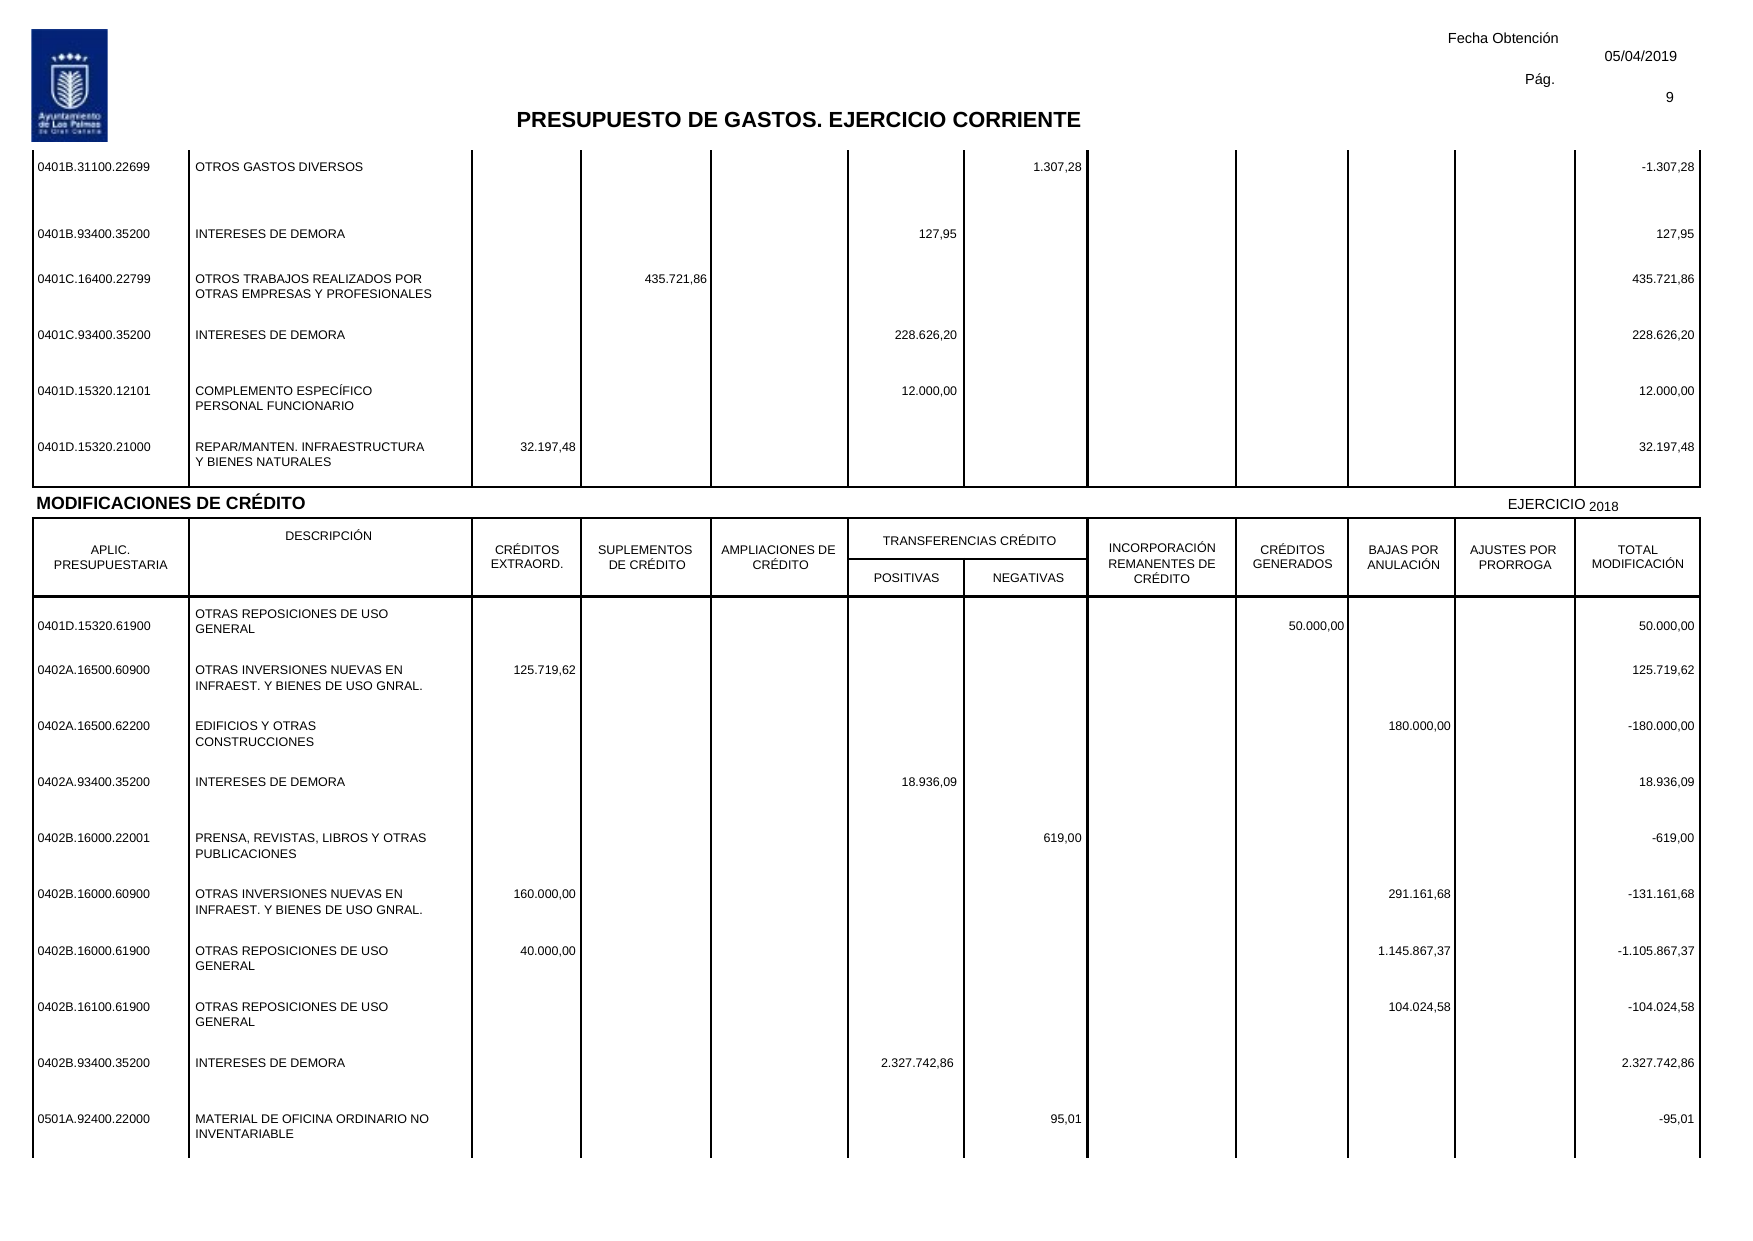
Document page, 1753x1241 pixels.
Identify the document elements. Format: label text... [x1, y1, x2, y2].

table_cell [1237, 262, 1347, 318]
table_header APLIC. PRESUPUESTARIA [34, 519, 188, 595]
table_cell INTERESES DE DEMORA [190, 1046, 471, 1102]
table_cell [1089, 374, 1235, 430]
table_cell 0401D.15320.21000 [34, 430, 188, 486]
table_cell [1237, 822, 1347, 878]
table_cell [1237, 710, 1347, 766]
table_cell [849, 598, 963, 653]
table_cell 127,95 [849, 206, 963, 262]
table_cell POSITIVAS [849, 560, 963, 595]
table_cell [965, 766, 1086, 822]
table_cell [1456, 766, 1574, 822]
table_cell [965, 934, 1086, 990]
table_cell [1349, 822, 1454, 878]
table_header CRÉDITOS EXTRAORD. [473, 519, 580, 595]
table_cell 32.197,48 [1576, 430, 1699, 486]
table_cell 0402B.16100.61900 [34, 990, 188, 1046]
table_cell [965, 654, 1086, 709]
table_cell [473, 206, 580, 262]
table_header BAJAS POR ANULACIÓN [1349, 519, 1454, 595]
table_cell [1089, 1102, 1235, 1158]
table_cell MATERIAL DE OFICINA ORDINARIO NO INVENTARIABLE [190, 1102, 471, 1158]
table_cell [1089, 1046, 1235, 1102]
table_cell 0402B.16000.61900 [34, 934, 188, 990]
table_cell 0401D.15320.12101 [34, 374, 188, 430]
table_cell [1237, 430, 1347, 486]
table_cell [1456, 598, 1574, 653]
table_cell OTRAS REPOSICIONES DE USO GENERAL [190, 934, 471, 990]
table_cell [1349, 262, 1454, 318]
table_cell 18.936,09 [1576, 766, 1699, 822]
table_cell 32.197,48 [473, 430, 580, 486]
table_cell [1089, 934, 1235, 990]
table_cell [1089, 710, 1235, 766]
table_cell [849, 710, 963, 766]
table_header AJUSTES POR PRORROGA [1456, 519, 1574, 595]
table_cell EDIFICIOS Y OTRAS CONSTRUCCIONES [190, 710, 471, 766]
table_cell [1456, 206, 1574, 262]
table_cell [1089, 206, 1235, 262]
table_cell [849, 934, 963, 990]
table_cell [582, 1102, 710, 1158]
table_cell [965, 262, 1086, 318]
table_cell [965, 598, 1086, 653]
table_cell [1456, 318, 1574, 374]
table_cell [473, 766, 580, 822]
table_cell 18.936,09 [849, 766, 963, 822]
table_cell OTRAS INVERSIONES NUEVAS EN INFRAEST. Y BIENES DE USO GNRAL. [190, 878, 471, 934]
table_cell [849, 654, 963, 709]
table_cell 0401D.15320.61900 [34, 598, 188, 653]
table_cell [1089, 262, 1235, 318]
table_cell [582, 150, 710, 206]
table_cell [582, 878, 710, 934]
table_cell [712, 990, 847, 1046]
table_cell [1237, 1046, 1347, 1102]
table_cell [712, 934, 847, 990]
table_cell [1237, 654, 1347, 709]
table_cell 0402B.93400.35200 [34, 1046, 188, 1102]
table_cell PRENSA, REVISTAS, LIBROS Y OTRAS PUBLICACIONES [190, 822, 471, 878]
table_cell -180.000,00 [1576, 710, 1699, 766]
table_cell [849, 1102, 963, 1158]
table_cell 50.000,00 [1576, 598, 1699, 653]
table_cell INTERESES DE DEMORA [190, 318, 471, 374]
table_cell [712, 1102, 847, 1158]
table_cell [712, 318, 847, 374]
table_cell [1456, 878, 1574, 934]
table_cell [1456, 262, 1574, 318]
table_cell [1237, 766, 1347, 822]
table_cell 12.000,00 [1576, 374, 1699, 430]
table_header AMPLIACIONES DE CRÉDITO [712, 519, 847, 595]
table_cell [473, 374, 580, 430]
table_cell [1456, 150, 1574, 206]
table_cell [1349, 766, 1454, 822]
table_cell [582, 990, 710, 1046]
table_cell [712, 374, 847, 430]
table_cell OTRAS REPOSICIONES DE USO GENERAL [190, 990, 471, 1046]
table_cell [473, 598, 580, 653]
table_cell 180.000,00 [1349, 710, 1454, 766]
table_cell 228.626,20 [1576, 318, 1699, 374]
table_cell [965, 990, 1086, 1046]
table_cell [1089, 318, 1235, 374]
table_cell COMPLEMENTO ESPECÍFICO PERSONAL FUNCIONARIO [190, 374, 471, 430]
table_cell REPAR/MANTEN. INFRAESTRUCTURA Y BIENES NATURALES [190, 430, 471, 486]
table_cell [1237, 318, 1347, 374]
table_cell [1456, 430, 1574, 486]
table_cell [1237, 1102, 1347, 1158]
table_cell [849, 822, 963, 878]
table_cell [849, 878, 963, 934]
table_cell 95,01 [965, 1102, 1086, 1158]
table_cell [582, 934, 710, 990]
table_cell [1237, 934, 1347, 990]
table_cell [1456, 710, 1574, 766]
table_cell [1349, 206, 1454, 262]
table_cell [582, 430, 710, 486]
table_cell [582, 654, 710, 709]
table_cell [582, 766, 710, 822]
table_cell [965, 206, 1086, 262]
table_header TOTAL MODIFICACIÓN [1576, 519, 1699, 595]
table_cell 435.721,86 [582, 262, 710, 318]
table_cell -1.105.867,37 [1576, 934, 1699, 990]
table_cell [712, 766, 847, 822]
table_cell [582, 710, 710, 766]
table_cell [965, 1046, 1086, 1102]
table_cell [1456, 374, 1574, 430]
table_cell -95,01 [1576, 1102, 1699, 1158]
table_header CRÉDITOS GENERADOS [1237, 519, 1347, 595]
table_cell 127,95 [1576, 206, 1699, 262]
table_cell 0402B.16000.60900 [34, 878, 188, 934]
table_cell NEGATIVAS [965, 560, 1086, 595]
table_cell [712, 1046, 847, 1102]
table_cell 228.626,20 [849, 318, 963, 374]
table_cell [473, 822, 580, 878]
table_cell [1237, 990, 1347, 1046]
table_cell 2.327.742,86 [1576, 1046, 1699, 1102]
table_cell [473, 990, 580, 1046]
table_cell [712, 150, 847, 206]
table_cell [1089, 654, 1235, 709]
table_cell [1456, 822, 1574, 878]
table_cell [1456, 934, 1574, 990]
table_cell [1349, 654, 1454, 709]
table_cell [712, 262, 847, 318]
table_cell [1089, 878, 1235, 934]
table_cell [1456, 1046, 1574, 1102]
table_cell -104.024,58 [1576, 990, 1699, 1046]
table_cell [582, 598, 710, 653]
table_cell [849, 150, 963, 206]
table_cell [965, 318, 1086, 374]
table_cell 0401C.16400.22799 [34, 262, 188, 318]
table_cell [1089, 990, 1235, 1046]
table_cell [712, 598, 847, 653]
table_cell [965, 710, 1086, 766]
table_cell 1.145.867,37 [1349, 934, 1454, 990]
table_cell [473, 318, 580, 374]
table_header INCORPORACIÓN REMANENTES DE CRÉDITO [1089, 519, 1235, 595]
table_cell 1.307,28 [965, 150, 1086, 206]
table_cell [1349, 374, 1454, 430]
table_cell [1089, 430, 1235, 486]
table_cell [1456, 1102, 1574, 1158]
table_cell 104.024,58 [1349, 990, 1454, 1046]
table_cell 160.000,00 [473, 878, 580, 934]
table_cell [1456, 990, 1574, 1046]
table_cell [1349, 430, 1454, 486]
table_cell -619,00 [1576, 822, 1699, 878]
table_cell [1237, 206, 1347, 262]
table_cell 0402A.16500.62200 [34, 710, 188, 766]
table_cell 0402A.93400.35200 [34, 766, 188, 822]
table_cell [712, 878, 847, 934]
table_cell 0402A.16500.60900 [34, 654, 188, 709]
table_cell 0401B.31100.22699 [34, 150, 188, 206]
table_cell -1.307,28 [1576, 150, 1699, 206]
table_cell 125.719,62 [473, 654, 580, 709]
table_cell [849, 430, 963, 486]
table_cell INTERESES DE DEMORA [190, 206, 471, 262]
table_cell [473, 1046, 580, 1102]
table_cell [582, 1046, 710, 1102]
table_cell [1237, 150, 1347, 206]
table_cell [1237, 374, 1347, 430]
table_cell [1089, 766, 1235, 822]
table_cell [582, 374, 710, 430]
table_cell 291.161,68 [1349, 878, 1454, 934]
table_header DESCRIPCIÓN [190, 519, 471, 595]
table_cell 50.000,00 [1237, 598, 1347, 653]
table_header TRANSFERENCIAS CRÉDITO [849, 519, 1086, 558]
table_cell [1089, 822, 1235, 878]
table_cell [712, 654, 847, 709]
table_cell [1456, 654, 1574, 709]
table_cell OTROS GASTOS DIVERSOS [190, 150, 471, 206]
table_cell 619,00 [965, 822, 1086, 878]
table_cell [849, 990, 963, 1046]
table_cell [473, 262, 580, 318]
table_cell [1349, 318, 1454, 374]
table_cell [712, 822, 847, 878]
table_cell 2.327.742,86 [849, 1046, 963, 1102]
table_cell 0401B.93400.35200 [34, 206, 188, 262]
table_cell [1349, 150, 1454, 206]
picture [31, 29, 108, 142]
table_cell 12.000,00 [849, 374, 963, 430]
table_cell [712, 710, 847, 766]
table_cell [965, 430, 1086, 486]
table_header SUPLEMENTOS DE CRÉDITO [582, 519, 710, 595]
table_cell [473, 150, 580, 206]
table_cell [1237, 878, 1347, 934]
table_cell [965, 374, 1086, 430]
table_cell [849, 262, 963, 318]
table_cell 0401C.93400.35200 [34, 318, 188, 374]
table_cell 435.721,86 [1576, 262, 1699, 318]
table_cell [1349, 1046, 1454, 1102]
table_cell [582, 206, 710, 262]
table_cell 0501A.92400.22000 [34, 1102, 188, 1158]
table_cell [1349, 598, 1454, 653]
table_cell [582, 822, 710, 878]
table_cell INTERESES DE DEMORA [190, 766, 471, 822]
table_cell 40.000,00 [473, 934, 580, 990]
table_cell [473, 1102, 580, 1158]
table_cell [712, 430, 847, 486]
table_cell OTROS TRABAJOS REALIZADOS POR OTRAS EMPRESAS Y PROFESIONALES [190, 262, 471, 318]
table_cell 125.719,62 [1576, 654, 1699, 709]
table_cell [1349, 1102, 1454, 1158]
table_cell [1089, 598, 1235, 653]
table_cell [1089, 150, 1235, 206]
table_cell OTRAS INVERSIONES NUEVAS EN INFRAEST. Y BIENES DE USO GNRAL. [190, 654, 471, 709]
text MODIFICACIONES DE CRÉDITO EJERCICIO 2018 [36, 488, 1618, 515]
table_cell 0402B.16000.22001 [34, 822, 188, 878]
table_cell [582, 318, 710, 374]
table_cell OTRAS REPOSICIONES DE USO GENERAL [190, 598, 471, 653]
table_cell [712, 206, 847, 262]
table_cell [473, 710, 580, 766]
table_cell -131.161,68 [1576, 878, 1699, 934]
table_cell [965, 878, 1086, 934]
